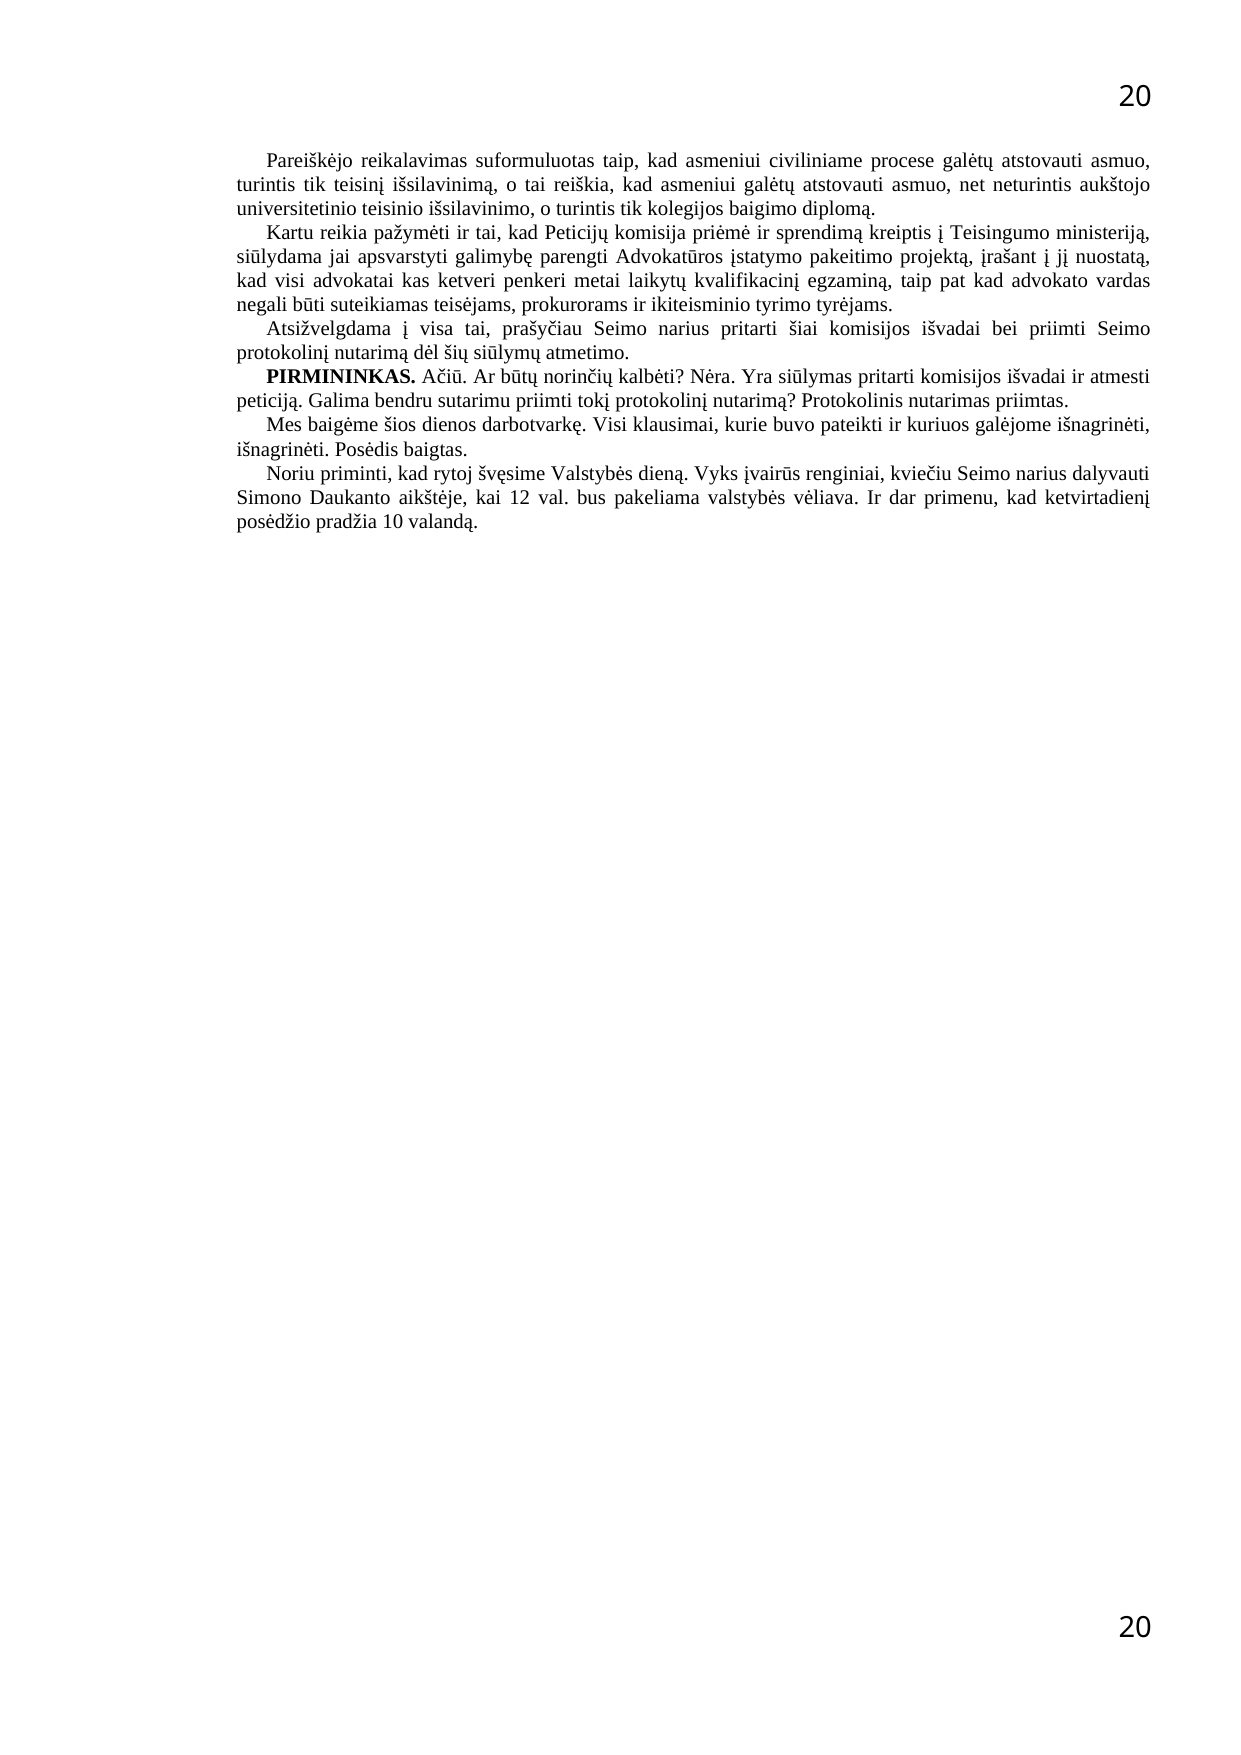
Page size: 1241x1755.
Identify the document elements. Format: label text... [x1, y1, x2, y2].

text Atsižvelgdama į visa tai, prašyčiau Seimo narius pritarti šiai komisijos išvadai bei priimti Seimo protokolinį nutarimą dėl šių siūlymų atmetimo. [236, 316, 1152, 364]
text Noriu priminti, kad rytoj švęsime Valstybės dieną. Vyks įvairūs renginiai, kviečiu Seimo narius dalyvauti Simono Daukanto aikštėje, kai 12 val. bus pakeliama valstybės vėliava. Ir dar primenu, kad ketvirtadienį posėdžio pradžia 10 valandą. [236, 461, 1152, 533]
text Kartu reikia pažymėti ir tai, kad Peticijų komisija priėmė ir sprendimą kreiptis į Teisingumo ministeriją, siūlydama jai apsvarstyti galimybę parengti Advokatūros įstatymo pakeitimo projektą, įrašant į jį nuostatą, kad visi advokatai kas ketveri penkeri metai laikytų kvalifikacinį egzaminą, taip pat kad advokato vardas negali būti suteikiamas teisėjams, prokurorams ir ikiteisminio tyrimo tyrėjams. [236, 220, 1152, 316]
text Mes baigėme šios dienos darbotvarkę. Visi klausimai, kurie buvo pateikti ir kuriuos galėjome išnagrinėti, išnagrinėti. Posėdis baigtas. [236, 412, 1152, 461]
text Pareiškėjo reikalavimas suformuluotas taip, kad asmeniui civiliniame procese galėtų atstovauti asmuo, turintis tik teisinį išsilavinimą, o tai reiškia, kad asmeniui galėtų atstovauti asmuo, net neturintis aukštojo universitetinio teisinio išsilavinimo, o turintis tik kolegijos baigimo diplomą. [236, 148, 1152, 220]
text PIRMININKAS. Ačiū. Ar būtų norinčių kalbėti? Nėra. Yra siūlymas pritarti komisijos išvadai ir atmesti peticiją. Galima bendru sutarimu priimti tokį protokolinį nutarimą? Protokolinis nutarimas priimtas. [236, 364, 1152, 412]
